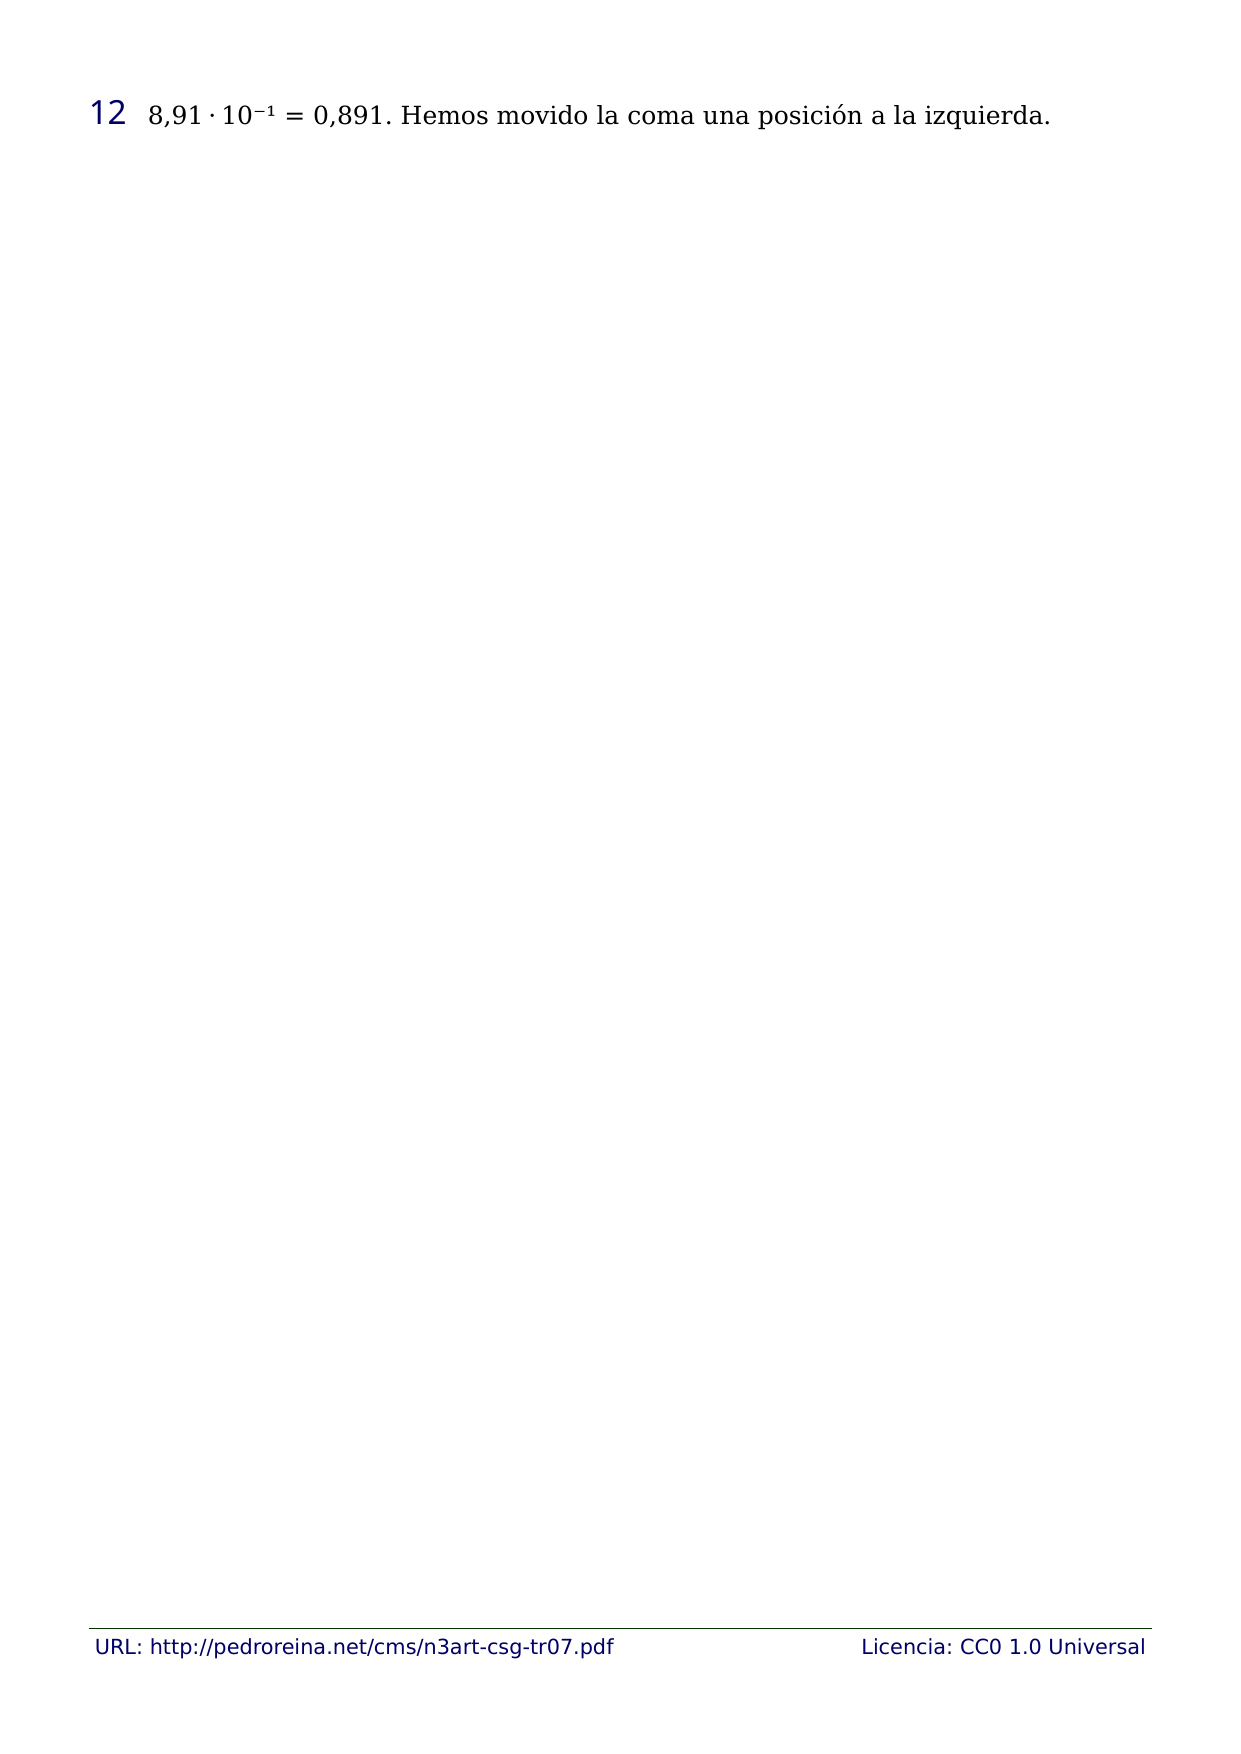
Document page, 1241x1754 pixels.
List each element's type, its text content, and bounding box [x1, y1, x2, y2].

list 8,91 · 10⁻¹ = 0,891. Hemos movido la coma una posición a la izquierda. [88, 88, 1152, 134]
